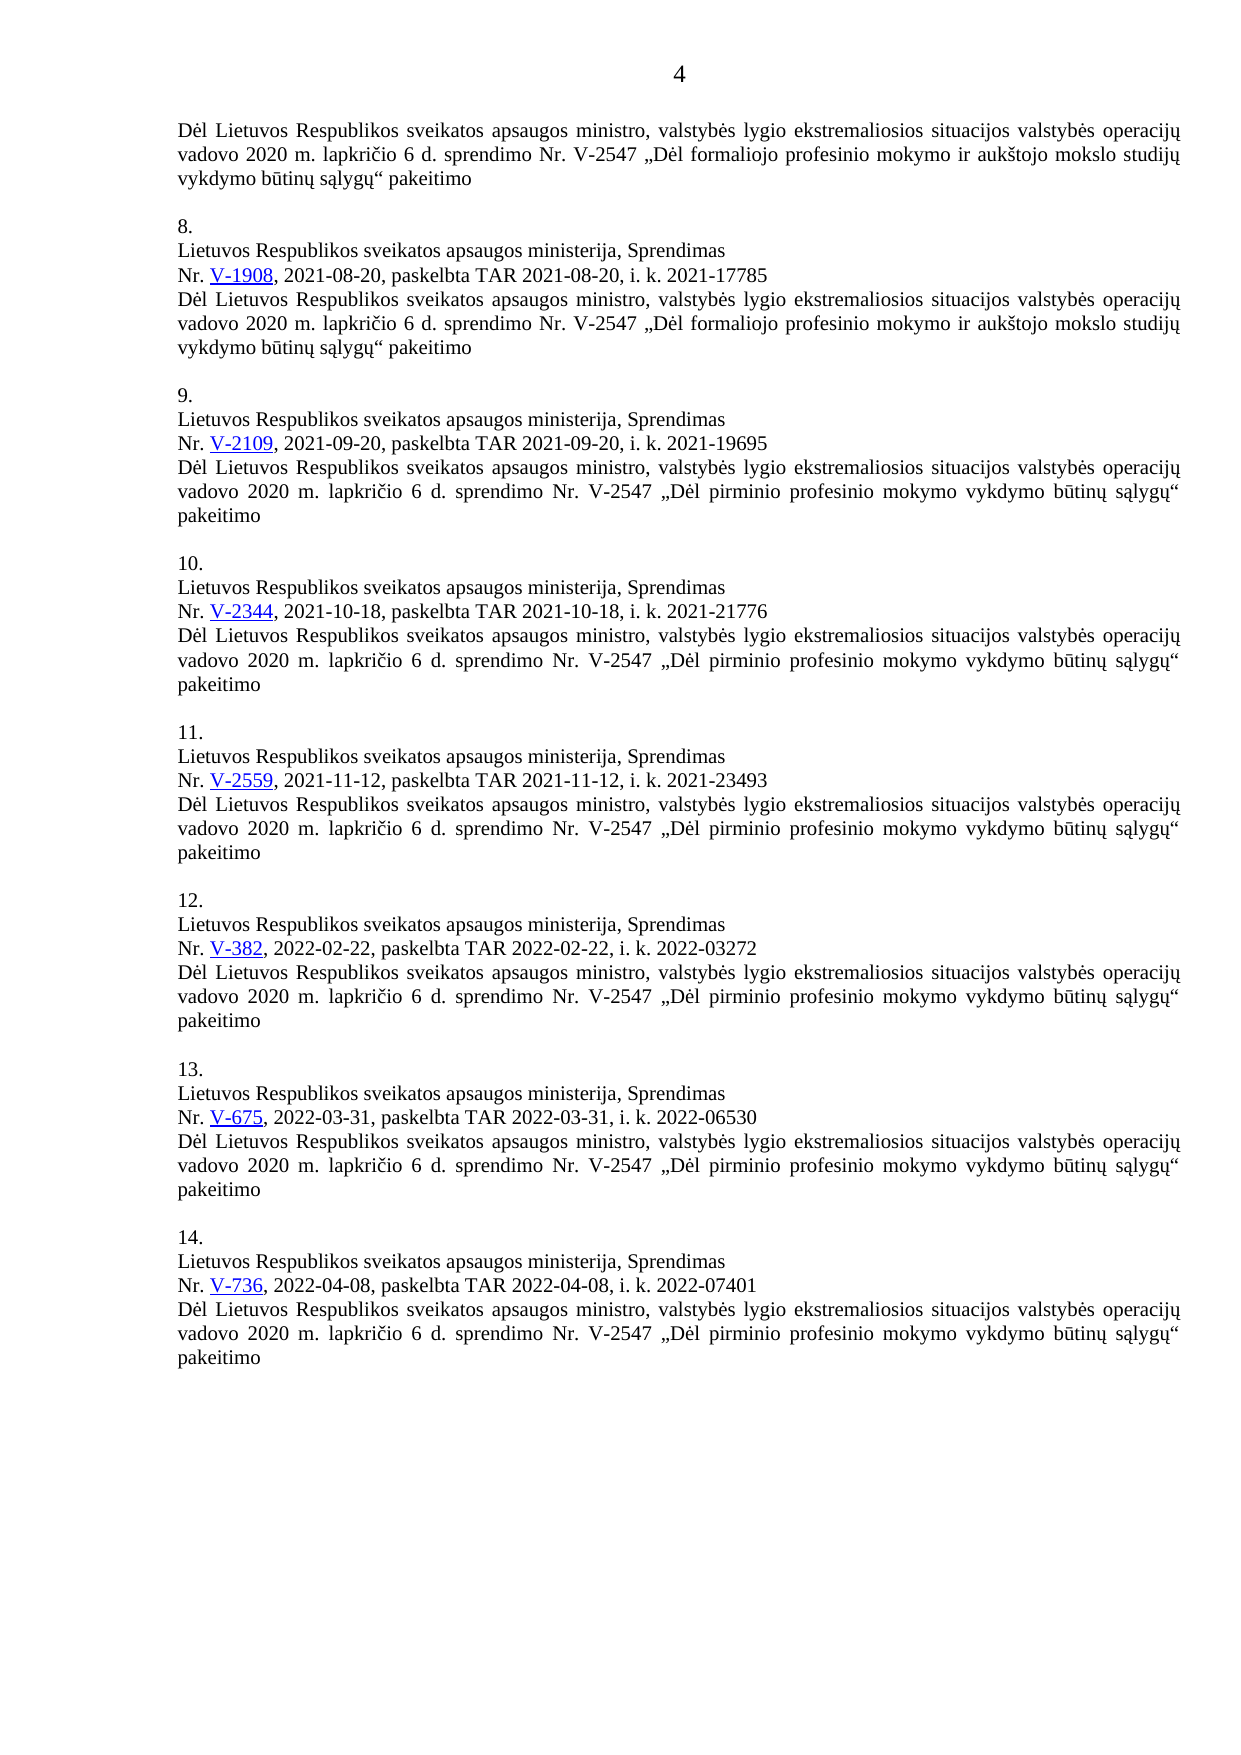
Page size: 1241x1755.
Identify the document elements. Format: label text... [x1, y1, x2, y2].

text Dėl Lietuvos Respublikos sveikatos apsaugos ministro, valstybės lygio ekstremaliosios situacijos valstybės operacijų vadovo 2020 m. lapkričio 6 d. sprendimo Nr. V-2547 „Dėl formaliojo profesinio mokymo ir aukštojo mokslo studijų vykdymo būtinų sąlygų“ pakeitimo [177, 118, 1181, 190]
text 13. [177, 1057, 1181, 1081]
text 12. [177, 888, 1181, 912]
text Nr. V-1908, 2021-08-20, paskelbta TAR 2021-08-20, i. k. 2021-17785 [177, 262, 1181, 287]
text Lietuvos Respublikos sveikatos apsaugos ministerija, Sprendimas [177, 912, 1181, 936]
text Nr. V-2109, 2021-09-20, paskelbta TAR 2021-09-20, i. k. 2021-19695 [177, 431, 1181, 455]
text Nr. V-2344, 2021-10-18, paskelbta TAR 2021-10-18, i. k. 2021-21776 [177, 599, 1181, 623]
text 14. [177, 1225, 1181, 1249]
text Nr. V-2559, 2021-11-12, paskelbta TAR 2021-11-12, i. k. 2021-23493 [177, 768, 1181, 792]
text Lietuvos Respublikos sveikatos apsaugos ministerija, Sprendimas [177, 575, 1181, 599]
text Lietuvos Respublikos sveikatos apsaugos ministerija, Sprendimas [177, 238, 1181, 262]
text Dėl Lietuvos Respublikos sveikatos apsaugos ministro, valstybės lygio ekstremaliosios situacijos valstybės operacijų vadovo 2020 m. lapkričio 6 d. sprendimo Nr. V-2547 „Dėl pirminio profesinio mokymo vykdymo būtinų sąlygų“ pakeitimo [177, 623, 1181, 696]
text Nr. V-382, 2022-02-22, paskelbta TAR 2022-02-22, i. k. 2022-03272 [177, 936, 1181, 960]
text Lietuvos Respublikos sveikatos apsaugos ministerija, Sprendimas [177, 1081, 1181, 1105]
text Dėl Lietuvos Respublikos sveikatos apsaugos ministro, valstybės lygio ekstremaliosios situacijos valstybės operacijų vadovo 2020 m. lapkričio 6 d. sprendimo Nr. V-2547 „Dėl formaliojo profesinio mokymo ir aukštojo mokslo studijų vykdymo būtinų sąlygų“ pakeitimo [177, 287, 1181, 359]
text Nr. V-736, 2022-04-08, paskelbta TAR 2022-04-08, i. k. 2022-07401 [177, 1273, 1181, 1297]
text Dėl Lietuvos Respublikos sveikatos apsaugos ministro, valstybės lygio ekstremaliosios situacijos valstybės operacijų vadovo 2020 m. lapkričio 6 d. sprendimo Nr. V-2547 „Dėl pirminio profesinio mokymo vykdymo būtinų sąlygų“ pakeitimo [177, 792, 1181, 864]
text 9. [177, 383, 1181, 407]
text 8. [177, 214, 1181, 238]
text 10. [177, 551, 1181, 575]
text Dėl Lietuvos Respublikos sveikatos apsaugos ministro, valstybės lygio ekstremaliosios situacijos valstybės operacijų vadovo 2020 m. lapkričio 6 d. sprendimo Nr. V-2547 „Dėl pirminio profesinio mokymo vykdymo būtinų sąlygų“ pakeitimo [177, 960, 1181, 1032]
text Lietuvos Respublikos sveikatos apsaugos ministerija, Sprendimas [177, 407, 1181, 431]
text 11. [177, 720, 1181, 744]
text Dėl Lietuvos Respublikos sveikatos apsaugos ministro, valstybės lygio ekstremaliosios situacijos valstybės operacijų vadovo 2020 m. lapkričio 6 d. sprendimo Nr. V-2547 „Dėl pirminio profesinio mokymo vykdymo būtinų sąlygų“ pakeitimo [177, 1129, 1181, 1201]
text Dėl Lietuvos Respublikos sveikatos apsaugos ministro, valstybės lygio ekstremaliosios situacijos valstybės operacijų vadovo 2020 m. lapkričio 6 d. sprendimo Nr. V-2547 „Dėl pirminio profesinio mokymo vykdymo būtinų sąlygų“ pakeitimo [177, 455, 1181, 527]
text Lietuvos Respublikos sveikatos apsaugos ministerija, Sprendimas [177, 1249, 1181, 1273]
text Nr. V-675, 2022-03-31, paskelbta TAR 2022-03-31, i. k. 2022-06530 [177, 1105, 1181, 1129]
text Lietuvos Respublikos sveikatos apsaugos ministerija, Sprendimas [177, 744, 1181, 768]
text Dėl Lietuvos Respublikos sveikatos apsaugos ministro, valstybės lygio ekstremaliosios situacijos valstybės operacijų vadovo 2020 m. lapkričio 6 d. sprendimo Nr. V-2547 „Dėl pirminio profesinio mokymo vykdymo būtinų sąlygų“ pakeitimo [177, 1297, 1181, 1369]
